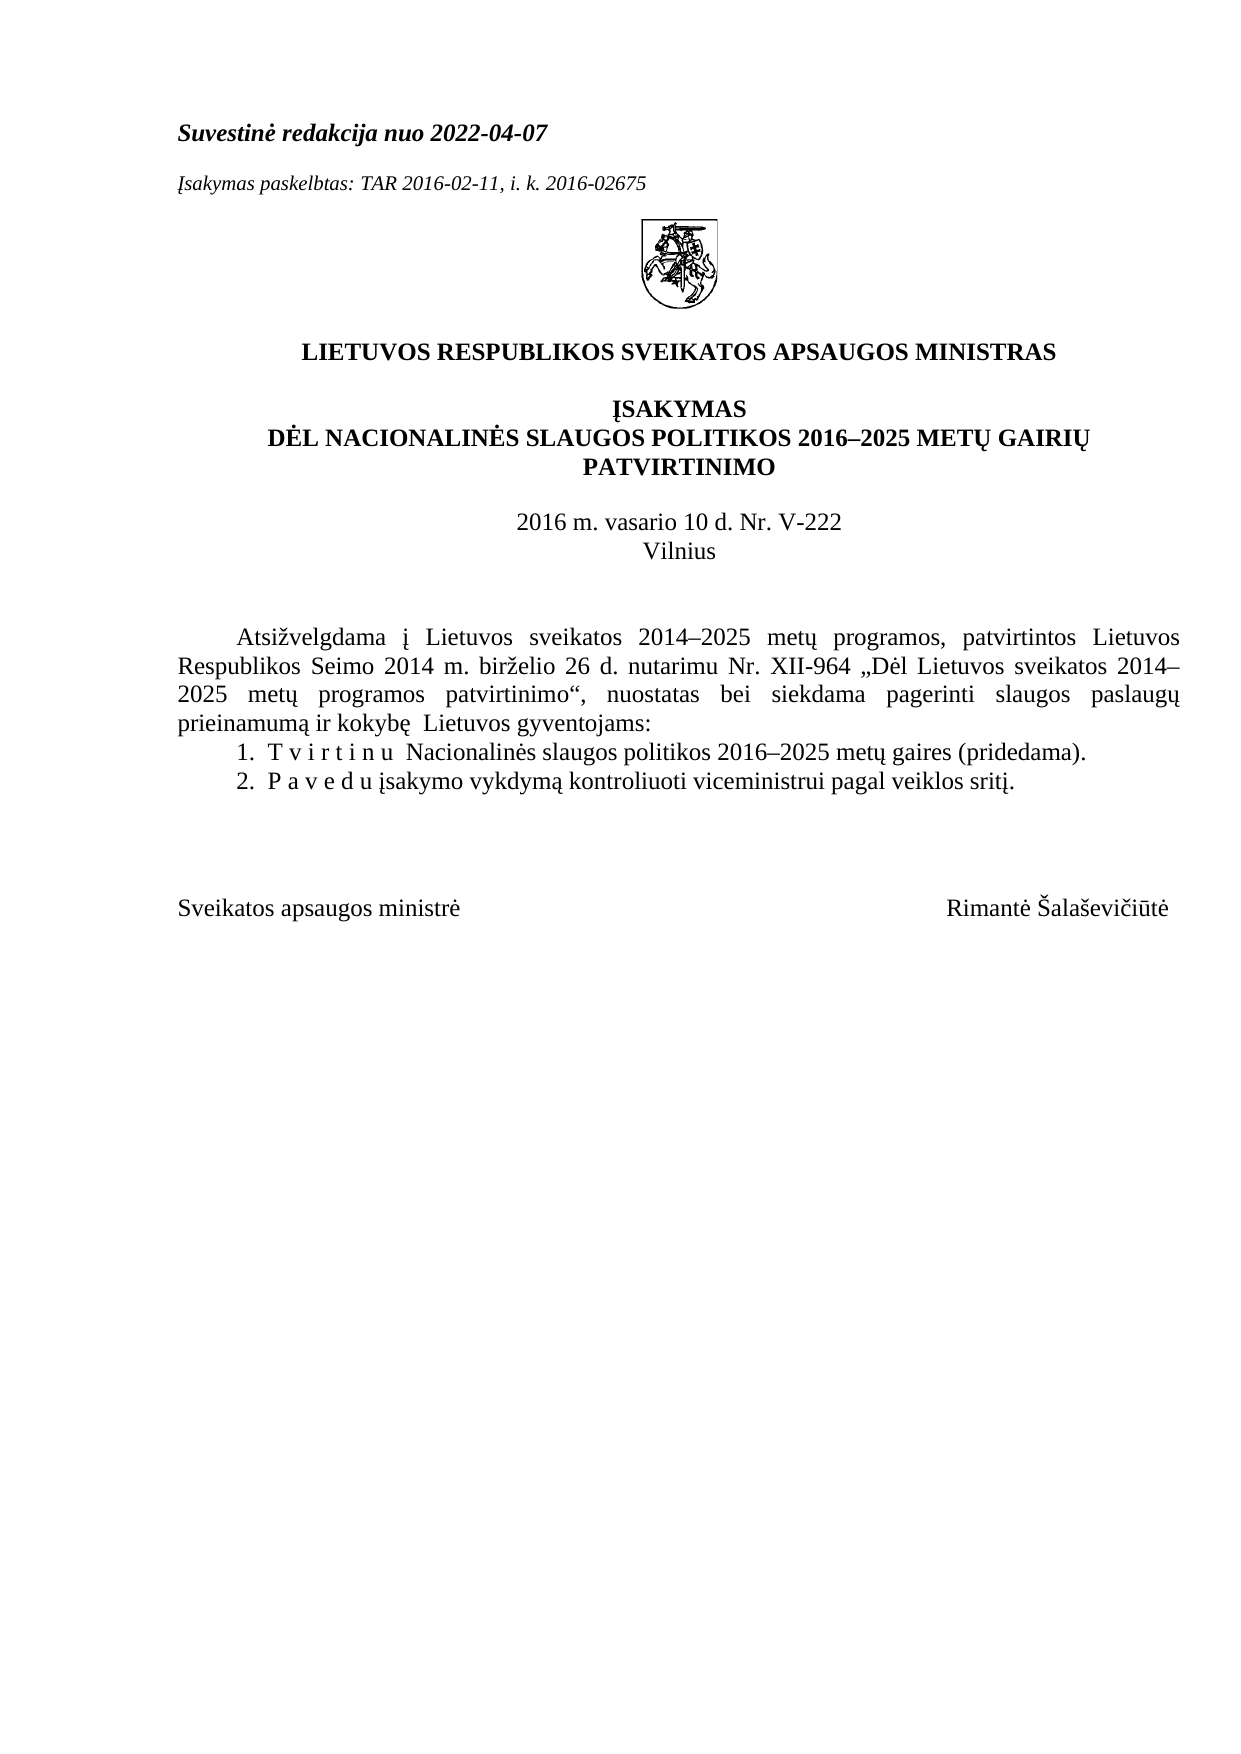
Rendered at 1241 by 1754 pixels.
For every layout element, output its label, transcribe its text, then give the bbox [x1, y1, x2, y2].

text Vilnius [177, 536, 1181, 564]
text 1. T v i r t i n u Nacionalinės slaugos politikos 2016–2025 metų gaires (pridedama). [177, 737, 1181, 766]
text ĮSAKYMAS [177, 394, 1181, 423]
text DĖL NACIONALINĖS SLAUGOS POLITIKOS 2016–2025 METų GAIRIŲ [177, 423, 1181, 452]
text 2. P a v e d u įsakymo vykdymą kontroliuoti viceministrui pagal veiklos sritį. [177, 766, 1181, 794]
text PATVIRTINIMO [177, 452, 1181, 481]
text Sveikatos apsaugos ministrė Rimantė Šalaševičiūtė [177, 893, 1181, 922]
text 2016 m. vasario 10 d. Nr. V-222 [177, 507, 1181, 536]
text Atsižvelgdama į Lietuvos sveikatos 2014–2025 metų programos, patvirtintos Lietuvos Respublikos Seimo 2014 m. birželio 26 d. nutarimu Nr. XII-964 „Dėl Lietuvos sveikatos 2014–2025 metų programos patvirtinimo“, nuostatas bei siekdama pagerinti slaugos paslaugų prieinamumą ir kokybę Lietuvos gyventojams: [177, 622, 1181, 737]
text LIETUVOS RESPUBLIKOS SVEIKATOS APSAUGOS MINISTRAS [177, 337, 1181, 366]
text Suvestinė redakcija nuo 2022-04-07 [177, 118, 1181, 147]
text Įsakymas paskelbtas: TAR 2016-02-11, i. k. 2016-02675 [177, 171, 1181, 195]
